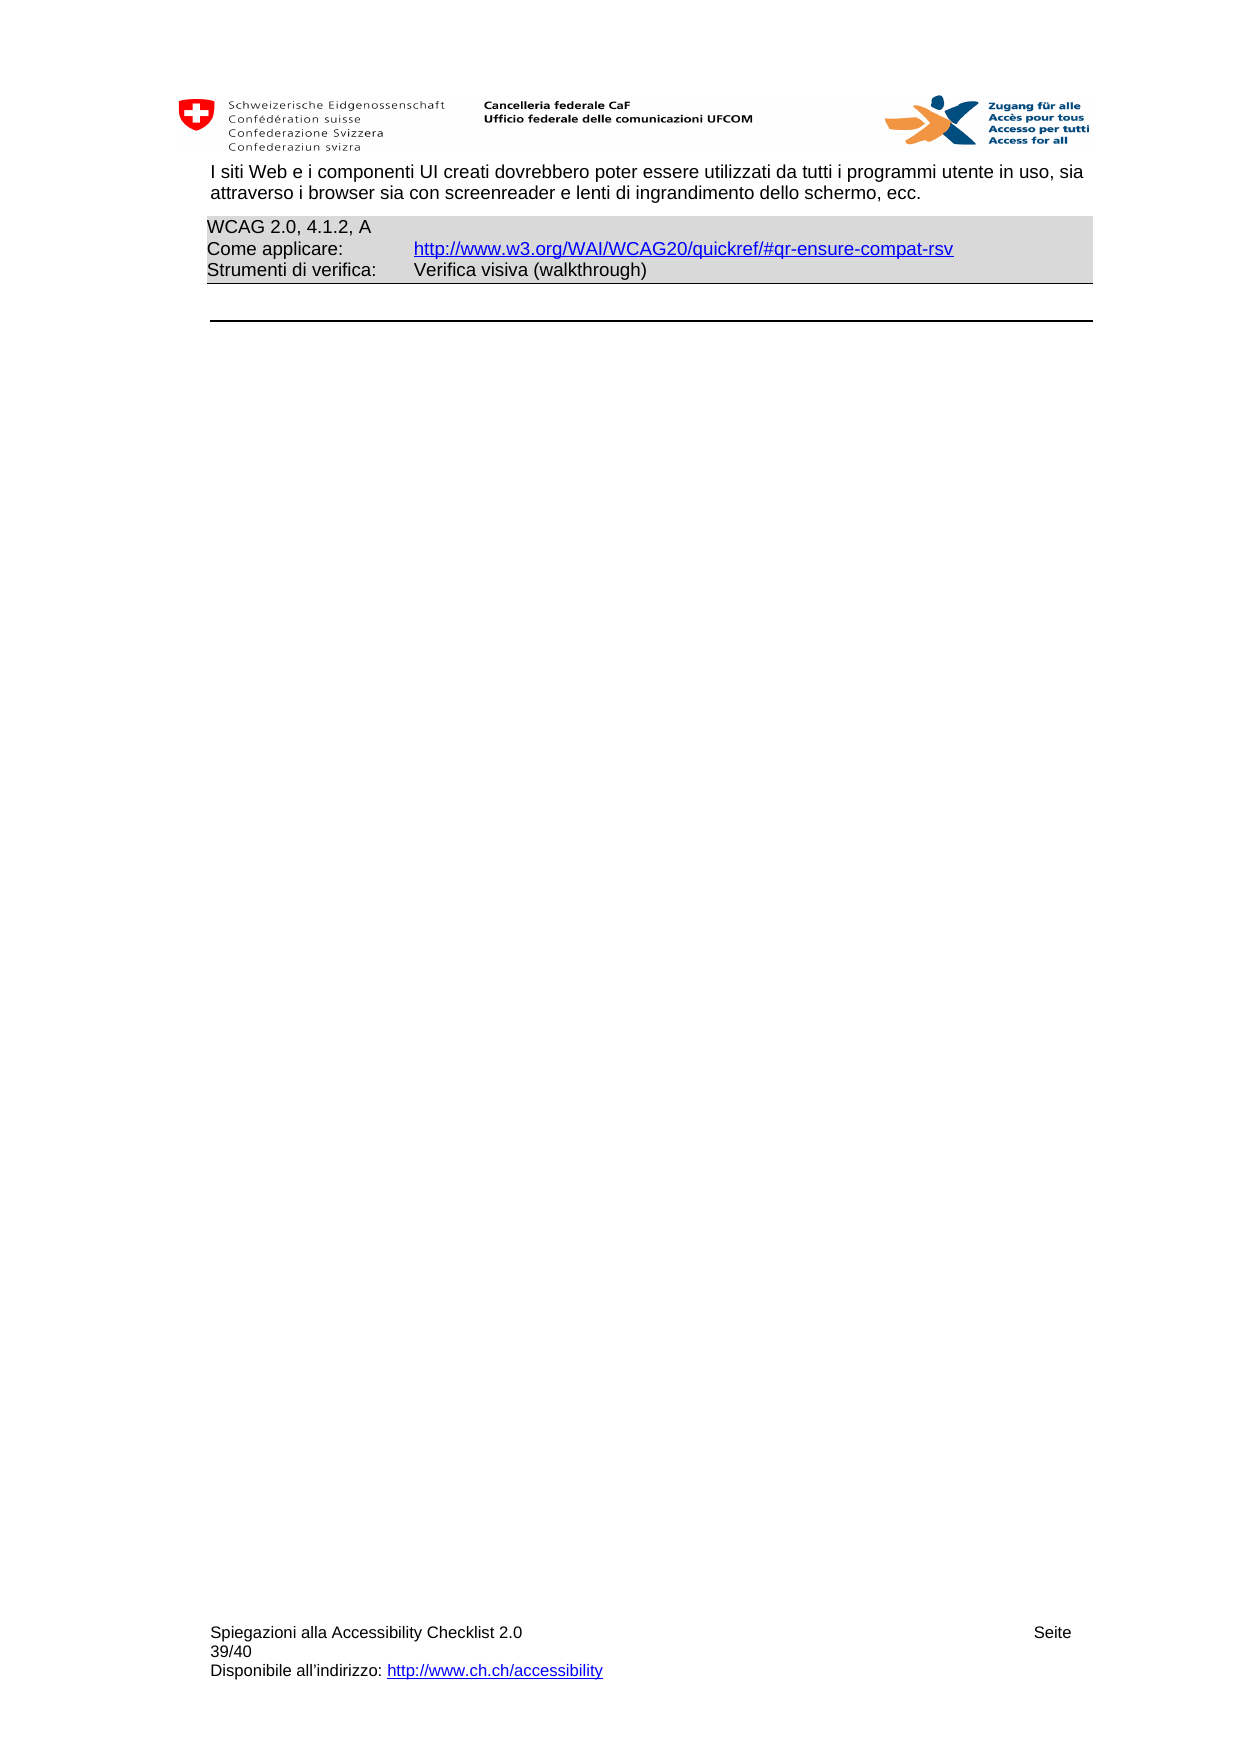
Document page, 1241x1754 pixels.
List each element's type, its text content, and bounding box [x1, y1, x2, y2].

text Come applicare: http://www.w3.org/WAI/WCAG20/quickref/#qr-ensure-compat-rsv [207, 238, 1093, 259]
picture [178, 95, 1091, 152]
text Strumenti di verifica: Verifica visiva (walkthrough) [207, 259, 1093, 283]
text I siti Web e i componenti UI creati dovrebbero poter essere utilizzati da tutti i programmi utente in uso, sia attraverso i browser sia con screenreader e lenti di ingrandimento dello schermo, ecc. [210, 160, 1093, 203]
text WCAG 2.0, 4.1.2, A [207, 216, 1093, 238]
